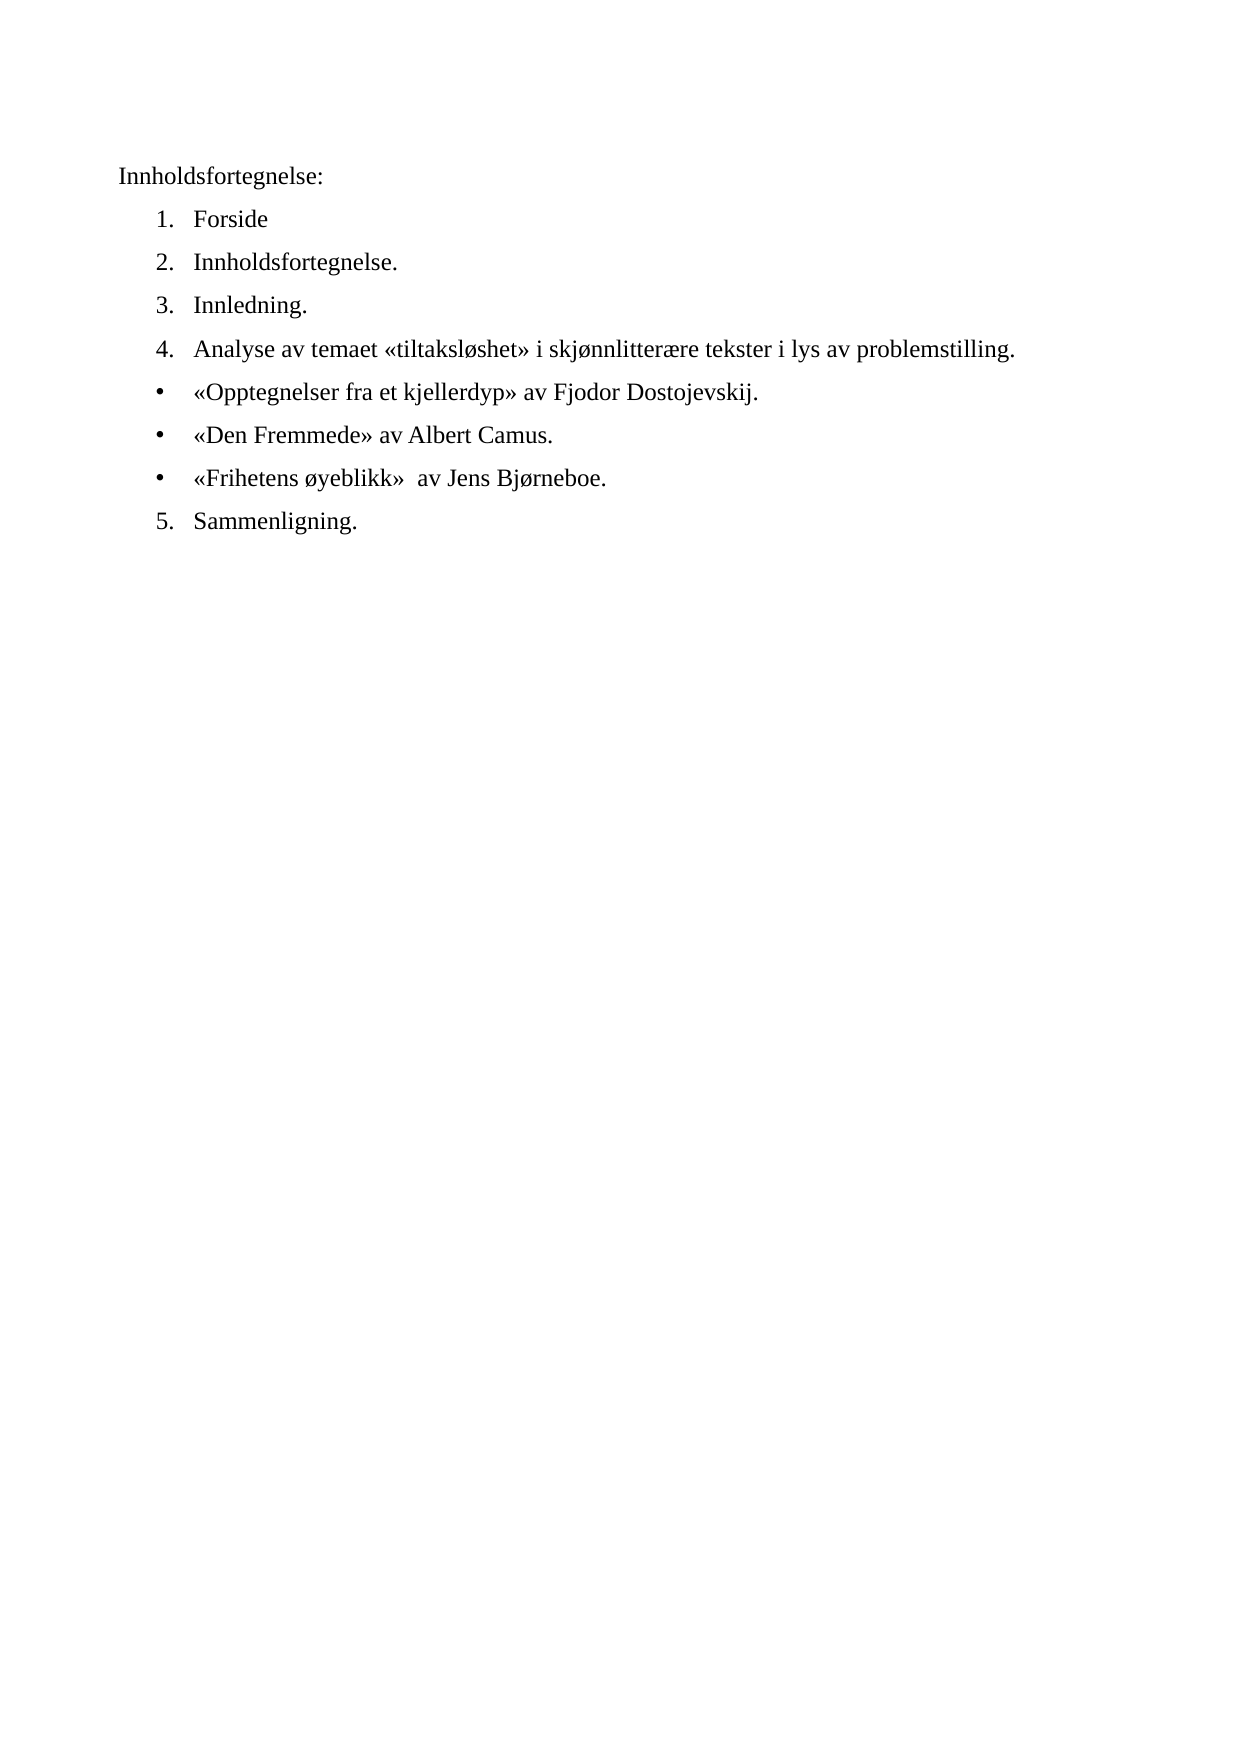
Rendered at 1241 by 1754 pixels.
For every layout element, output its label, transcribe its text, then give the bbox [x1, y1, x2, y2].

list Innholdsfortegnelse. [156, 247, 1122, 276]
list Forside [156, 204, 1122, 233]
list Analyse av temaet «tiltaksløshet» i skjønnlitterære tekster i lys av problemstilling. [156, 334, 1122, 362]
text Innholdsfortegnelse: [118, 161, 1122, 190]
list «Frihetens øyeblikk» av Jens Bjørneboe. [156, 463, 1122, 492]
list «Den Fremmede» av Albert Camus. [156, 420, 1122, 449]
list Sammenligning. [156, 506, 1122, 535]
list «Opptegnelser fra et kjellerdyp» av Fjodor Dostojevskij. [156, 377, 1122, 406]
list Innledning. [156, 291, 1122, 319]
